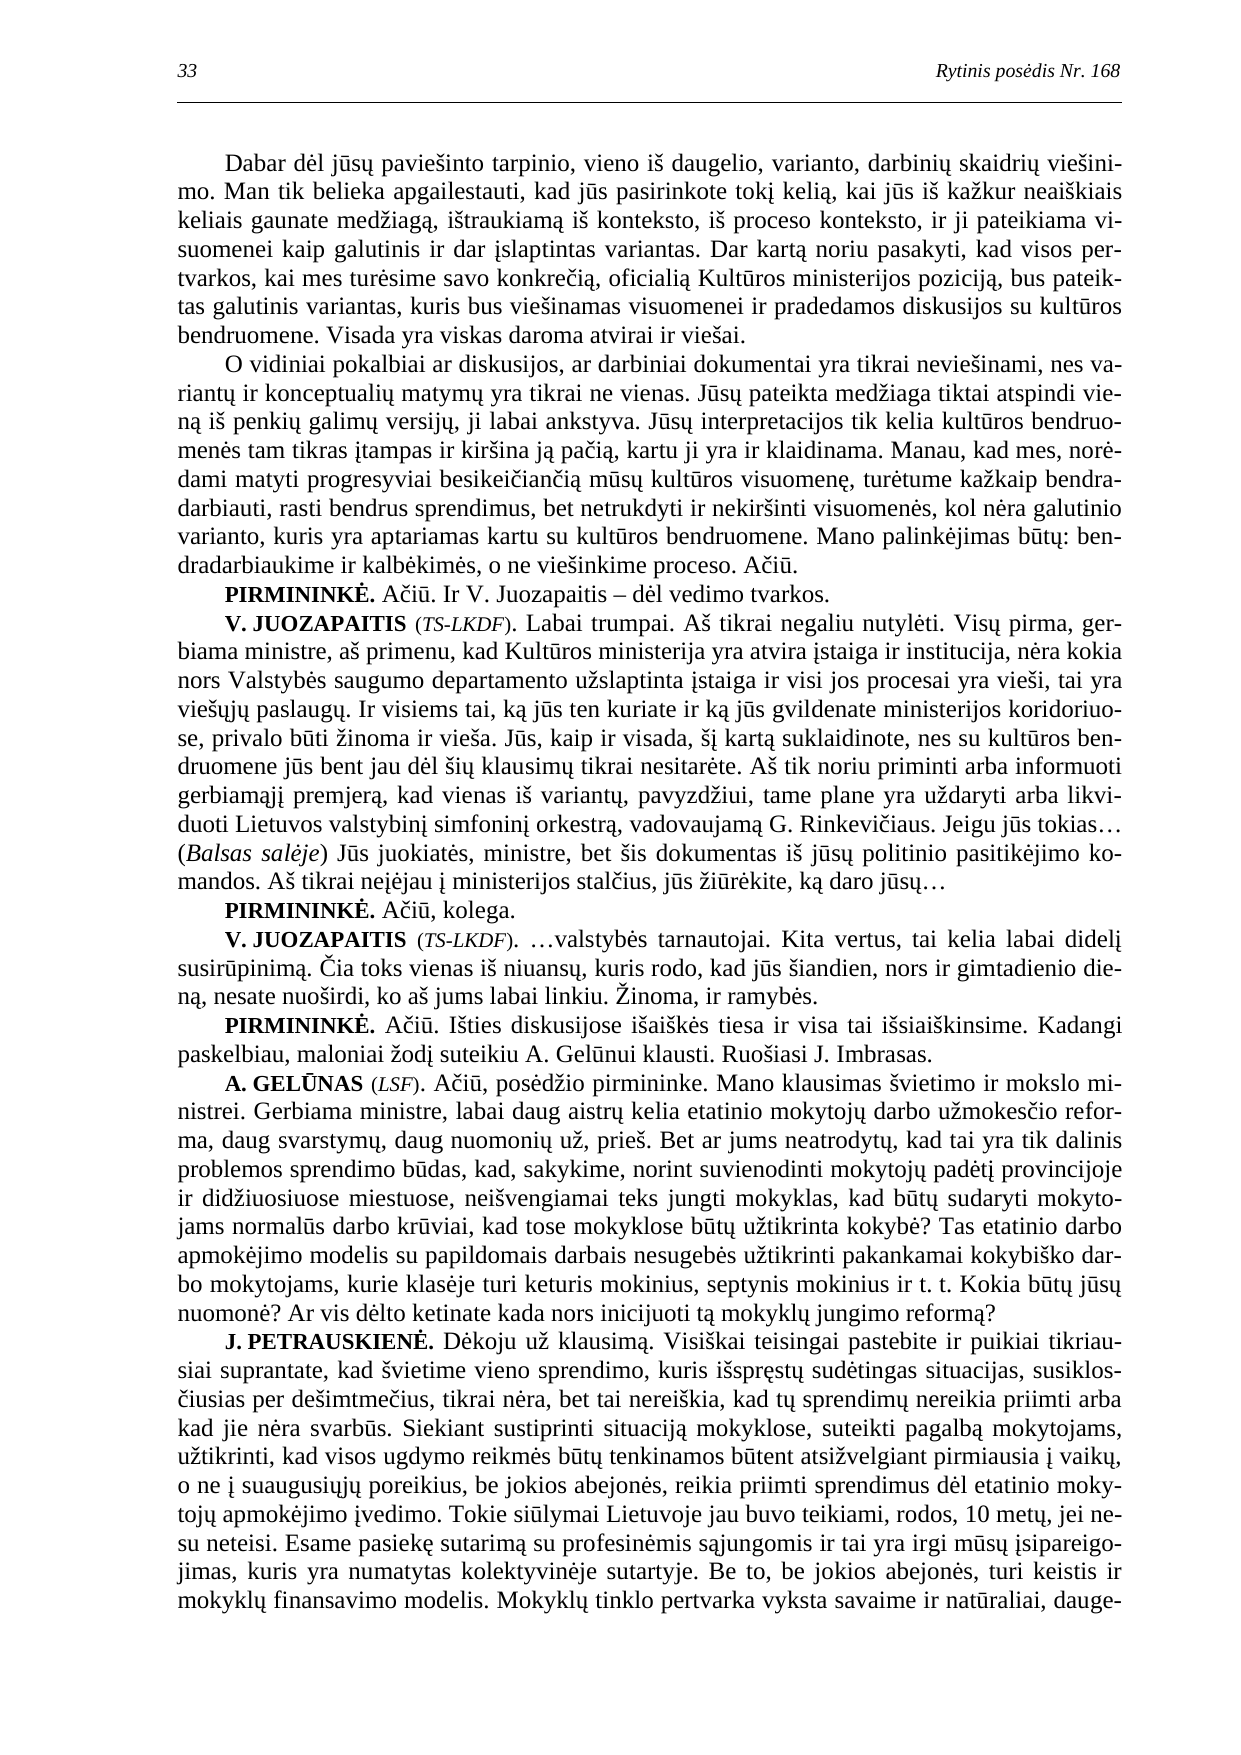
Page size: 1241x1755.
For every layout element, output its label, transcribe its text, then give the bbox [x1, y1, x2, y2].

text PIRMININKĖ. Ačiū. Iš­ties dis­ku­si­jo­se iš­aiš­kės tie­sa ir vi­sa tai iš­si­aiš­kin­si­me. Ka­dan­gi pa­skel­biau, ma­lo­niai žo­dį su­tei­kiu A. Ge­lū­nui klaus­ti. Ruo­šia­si J. Imb­ra­sas. [177, 1010, 1122, 1068]
text Da­bar dėl jū­sų pa­vie­šin­to tar­pi­nio, vie­no iš dau­ge­lio, va­rian­to, dar­bi­nių skaid­rių vie­ši­ni­mo. Man tik be­lie­ka ap­gai­les­tau­ti, kad jūs pa­si­ri­nko­te to­kį ke­lią, kai jūs iš kaž­kur ne­aiš­kiais ke­liais gau­na­te me­džia­gą, iš­trau­kia­mą iš kon­teks­to, iš pro­ce­so kon­teks­to, ir ji pa­tei­kia­ma vi­suo­me­nei kaip ga­lu­ti­nis ir dar įslap­tin­tas va­rian­tas. Dar kar­tą no­riu pa­sa­ky­ti, kad vi­sos per­tvar­kos, kai mes tu­rė­si­me sa­vo kon­kre­čią, ofi­cia­lią Kul­tū­ros mi­nis­te­ri­jos po­zi­ci­ją, bus pa­teik­tas ga­lu­ti­nis va­rian­tas, ku­ris bus vie­ši­na­mas vi­suo­me­nei ir pra­de­da­mos dis­ku­si­jos su kul­tū­ros ben­druo­me­ne. Vi­sa­da yra vis­kas da­ro­ma at­vi­rai ir vie­šai. [177, 148, 1122, 349]
text V. JUOZAPAITIS (TS-LKDF). La­bai trum­pai. Aš tik­rai ne­ga­liu nu­ty­lė­ti. Vi­sų pir­ma, ger­bia­ma mi­nist­re, aš pri­me­nu, kad Kul­tū­ros mi­nis­te­ri­ja yra at­vi­ra įstai­ga ir ins­ti­tu­ci­ja, nė­ra ko­kia nors Vals­ty­bės sau­gu­mo de­par­ta­men­to už­slap­tin­ta įstai­ga ir vi­si jos pro­ce­sai yra vie­ši, tai yra vie­šų­jų pa­slau­gų. Ir vi­siems tai, ką jūs ten ku­ria­te ir ką jūs gvil­de­na­te mi­nis­te­ri­jos ko­ri­do­riuo­se, pri­va­lo bū­ti ži­no­ma ir vie­ša. Jūs, kaip ir vi­sa­da, šį kar­tą su­klai­di­no­te, nes su kul­tū­ros ben­druo­me­ne jūs bent jau dėl šių klau­si­mų tik­rai ne­si­ta­rė­te. Aš tik no­riu pri­min­ti ar­ba in­for­muo­ti ger­bia­mą­jį prem­je­rą, kad vie­nas iš va­rian­tų, pa­vyz­džiui, ta­me pla­ne yra už­da­ry­ti ar­ba lik­vi­duo­ti Lie­tu­vos vals­ty­bi­nį sim­fo­ni­nį or­kest­rą, va­do­vau­ja­mą G. Rin­ke­vi­čiaus. Jei­gu jūs to­kias… (Bal­sas sa­lė­je) Jūs juo­kia­tės, mi­nist­re, bet šis do­ku­men­tas iš jū­sų po­li­ti­nio pa­si­ti­kė­ji­mo ko­man­dos. Aš tik­rai ne­įė­jau į mi­nis­te­ri­jos stal­čius, jūs žiū­rė­ki­te, ką da­ro jū­sų… [177, 608, 1122, 895]
text A. GELŪNAS (LSF). Ačiū, po­sė­džio pir­mi­nin­ke. Ma­no klau­si­mas švie­ti­mo ir moks­lo mi­nist­rei. Ger­bia­ma mi­nist­re, la­bai daug aist­rų ke­lia eta­ti­nio mo­ky­to­jų dar­bo už­mo­kes­čio re­for­ma, daug svars­ty­mų, daug nuo­mo­nių už, prieš. Bet ar jums ne­at­ro­dy­tų, kad tai yra tik da­li­nis pro­ble­mos spren­di­mo bū­das, kad, sa­ky­ki­me, no­rint su­vie­no­din­ti mo­ky­to­jų pa­dė­tį pro­vin­ci­jo­je ir di­džiuo­siuo­se mies­tuo­se, ne­iš­ven­gia­mai teks jung­ti mo­kyk­las, kad bū­tų su­da­ry­ti mo­ky­to­jams nor­ma­lūs dar­bo krū­viai, kad to­se mo­kyk­lo­se bū­tų už­tik­rin­ta ko­ky­bė? Tas eta­ti­nio dar­bo ap­mo­kė­ji­mo mo­de­lis su pa­pil­do­mais dar­bais ne­su­ge­bės už­tik­rin­ti pa­kan­ka­mai ko­ky­biš­ko dar­bo mo­ky­to­jams, ku­rie kla­sė­je tu­ri ke­tu­ris mo­ki­nius, sep­ty­nis mo­ki­nius ir t. t. Ko­kia bū­tų jū­sų nuo­mo­nė? Ar vis dėl­to ke­ti­na­te ka­da nors ini­ci­juo­ti tą mo­kyk­lų jun­gi­mo re­for­mą? [177, 1068, 1122, 1326]
text V. JUOZAPAITIS (TS-LKDF). …vals­ty­bės tar­nau­to­jai. Ki­ta ver­tus, tai ke­lia la­bai didelį su­si­rū­pi­ni­mą. Čia toks vie­nas iš niu­an­sų, ku­ris ro­do, kad jūs šian­dien, nors ir gim­ta­die­nio die­ną, ne­sa­te nuo­šir­di, ko aš jums la­bai lin­kiu. Ži­no­ma, ir ra­my­bės. [177, 924, 1122, 1010]
text J. PETRAUSKIENĖ. Dė­ko­ju už klau­si­mą. Vi­siš­kai tei­sin­gai pa­ste­bi­te ir pui­kiai tik­riau­siai su­pran­ta­te, kad švie­ti­me vie­no spren­di­mo, ku­ris iš­spręs­tų su­dė­tin­gas si­tu­a­ci­jas, su­si­klos­čiu­sias per de­šimt­me­čius, tik­rai nė­ra, bet tai ne­reiš­kia, kad tų spren­di­mų ne­rei­kia pri­im­ti ar­ba kad jie nė­ra svar­būs. Sie­kiant su­stip­rin­ti si­tu­a­ci­ją mo­kyk­lo­se, su­teik­ti pa­gal­bą mo­ky­to­jams, už­tik­rin­ti, kad vi­sos ug­dy­mo reik­mės bū­tų ten­ki­na­mos bū­tent at­si­žvel­giant pir­miau­sia į vai­kų, o ne į su­au­gu­sių­jų po­rei­kius, be jo­kios abe­jo­nės, rei­kia pri­im­ti spren­di­mus dėl eta­ti­nio mo­ky­to­jų ap­mo­kė­ji­mo įve­di­mo. To­kie siū­ly­mai Lie­tu­vo­je jau bu­vo tei­kia­mi, ro­dos, 10 me­tų, jei ne­su ne­tei­si. Esa­me pa­sie­kę su­ta­ri­mą su pro­fe­si­nė­mis są­jun­go­mis ir tai yra ir­gi mū­sų įsi­pa­rei­go­ji­mas, ku­ris yra nu­ma­ty­tas ko­lek­ty­vi­nė­je su­tar­ty­je. Be to, be jo­kios abe­jo­nės, tu­ri keis­tis ir mo­kyk­lų fi­nan­sa­vi­mo mo­de­lis. Mo­kyk­lų tin­klo per­tvar­ka vyks­ta sa­vai­me ir na­tū­ra­liai, dau­ge­ [177, 1326, 1122, 1614]
text PIRMININKĖ. Ačiū, ko­le­ga. [177, 895, 1122, 924]
text PIRMININKĖ. Ačiū. Ir V. Juo­za­pai­tis – dėl ve­di­mo tvar­kos. [177, 579, 1122, 608]
text O vi­di­niai po­kal­biai ar dis­ku­si­jos, ar dar­bi­niai do­ku­men­tai yra tik­rai ne­vie­ši­na­mi, nes va­rian­tų ir kon­cep­tu­a­lių ma­ty­mų yra tik­rai ne vie­nas. Jū­sų pa­teik­ta me­džia­ga tik­tai at­spin­di vie­ną iš pen­kių ga­li­mų ver­si­jų, ji la­bai anks­ty­va. Jū­sų in­ter­pre­ta­ci­jos tik ke­lia kul­tū­ros ben­druo­me­nės tam tik­ras įtam­pas ir kir­ši­na ją pa­čią, kar­tu ji yra ir klai­di­na­ma. Ma­nau, kad mes, no­rė­da­mi ma­ty­ti pro­gre­sy­viai be­si­kei­čian­čią mū­sų kul­tū­ros vi­suo­me­nę, tu­rė­tu­me kaž­kaip ben­dra­dar­biau­ti, ras­ti ben­drus spren­di­mus, bet ne­truk­dy­ti ir ne­kir­šin­ti vi­suo­me­nės, kol nė­ra ga­lu­ti­nio va­rian­to, ku­ris yra ap­ta­ria­mas kar­tu su kul­tū­ros ben­druo­me­ne. Ma­no pa­lin­kė­ji­mas bū­tų: ben­dra­dar­biau­ki­me ir kal­bė­ki­mės, o ne vie­šin­ki­me pro­ce­so. Ačiū. [177, 349, 1122, 579]
